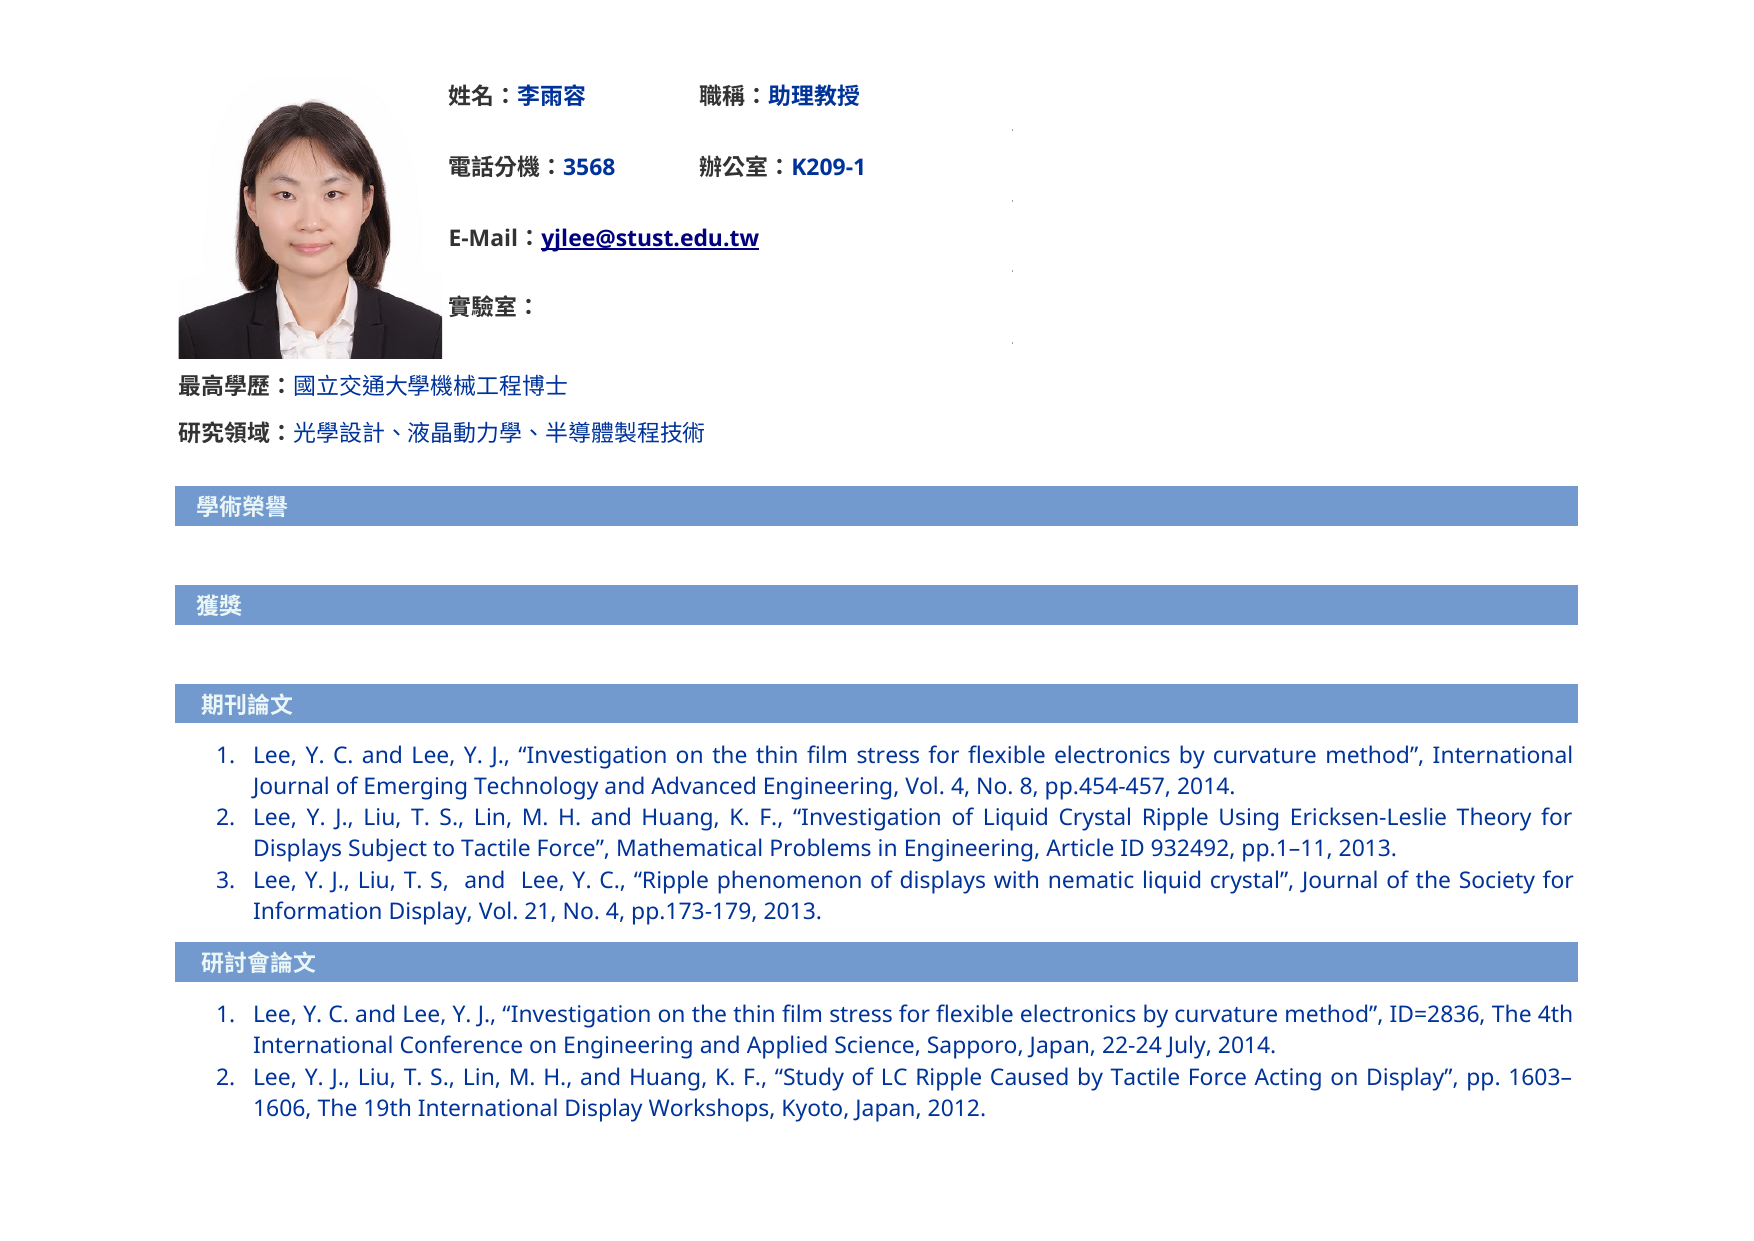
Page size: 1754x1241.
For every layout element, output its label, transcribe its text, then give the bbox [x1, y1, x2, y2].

table_cell E-Mail：yjlee@stust.edu.tw [445, 217, 1578, 256]
table_header 姓名：李雨容 [445, 75, 696, 114]
table_cell [445, 115, 1578, 146]
table_cell 學術榮譽 [175, 486, 1578, 526]
table_header [175, 75, 445, 361]
table_cell [445, 256, 1578, 286]
table_cell 辦公室：K209-1 [696, 146, 1578, 185]
table_cell [175, 625, 1578, 683]
table_cell 獲獎 [175, 585, 1578, 625]
table_cell [445, 185, 1578, 217]
table_cell [175, 455, 1578, 486]
table_cell Lee, Y. C. and Lee, Y. J., “Investigation on the thin film stress for flexible electronics by curvature method”, International Journal of Emerging Technology and Advanced Engineering, Vol. 4, No. 8, pp.454-457, 2014. Lee, Y. J., Liu, T. S., Lin, M. H. and Huang, K. F., “Investigation of Liquid Crystal Ripple Using Ericksen-Leslie Theory for Displays Subject to Tactile Force”, Mathematical Problems in Engineering, Article ID 932492, pp.1–11, 2013. Lee, Y. J., Liu, T. S, and Lee, Y. C., “Ripple phenomenon of displays with nematic liquid crystal”, Journal of the Society for Information Display, Vol. 21, No. 4, pp.173-179, 2013. [175, 723, 1578, 942]
table_cell 研討會論文 [175, 942, 1578, 982]
table_cell 實驗室： [445, 286, 1578, 325]
table_cell 期刊論文 [175, 684, 1578, 723]
table_cell [445, 325, 1578, 361]
table_cell 研究領域：光學設計、液晶動力學、半導體製程技術 [175, 408, 1578, 455]
table_cell [175, 526, 1578, 584]
table_cell 電話分機：3568 [445, 146, 696, 185]
table_header 職稱：助理教授 [696, 75, 1578, 114]
table_cell 最高學歷：國立交通大學機械工程博士 [175, 361, 1578, 408]
table_cell Lee, Y. C. and Lee, Y. J., “Investigation on the thin film stress for flexible electronics by curvature method”, ID=2836, The 4th International Conference on Engineering and Applied Science, Sapporo, Japan, 22-24 July, 2014. Lee, Y. J., Liu, T. S., Lin, M. H., and Huang, K. F., “Study of LC Ripple Caused by Tactile Force Acting on Display”, pp. 1603–1606, The 19th International Display Workshops, Kyoto, Japan, 2012. [175, 982, 1578, 1138]
